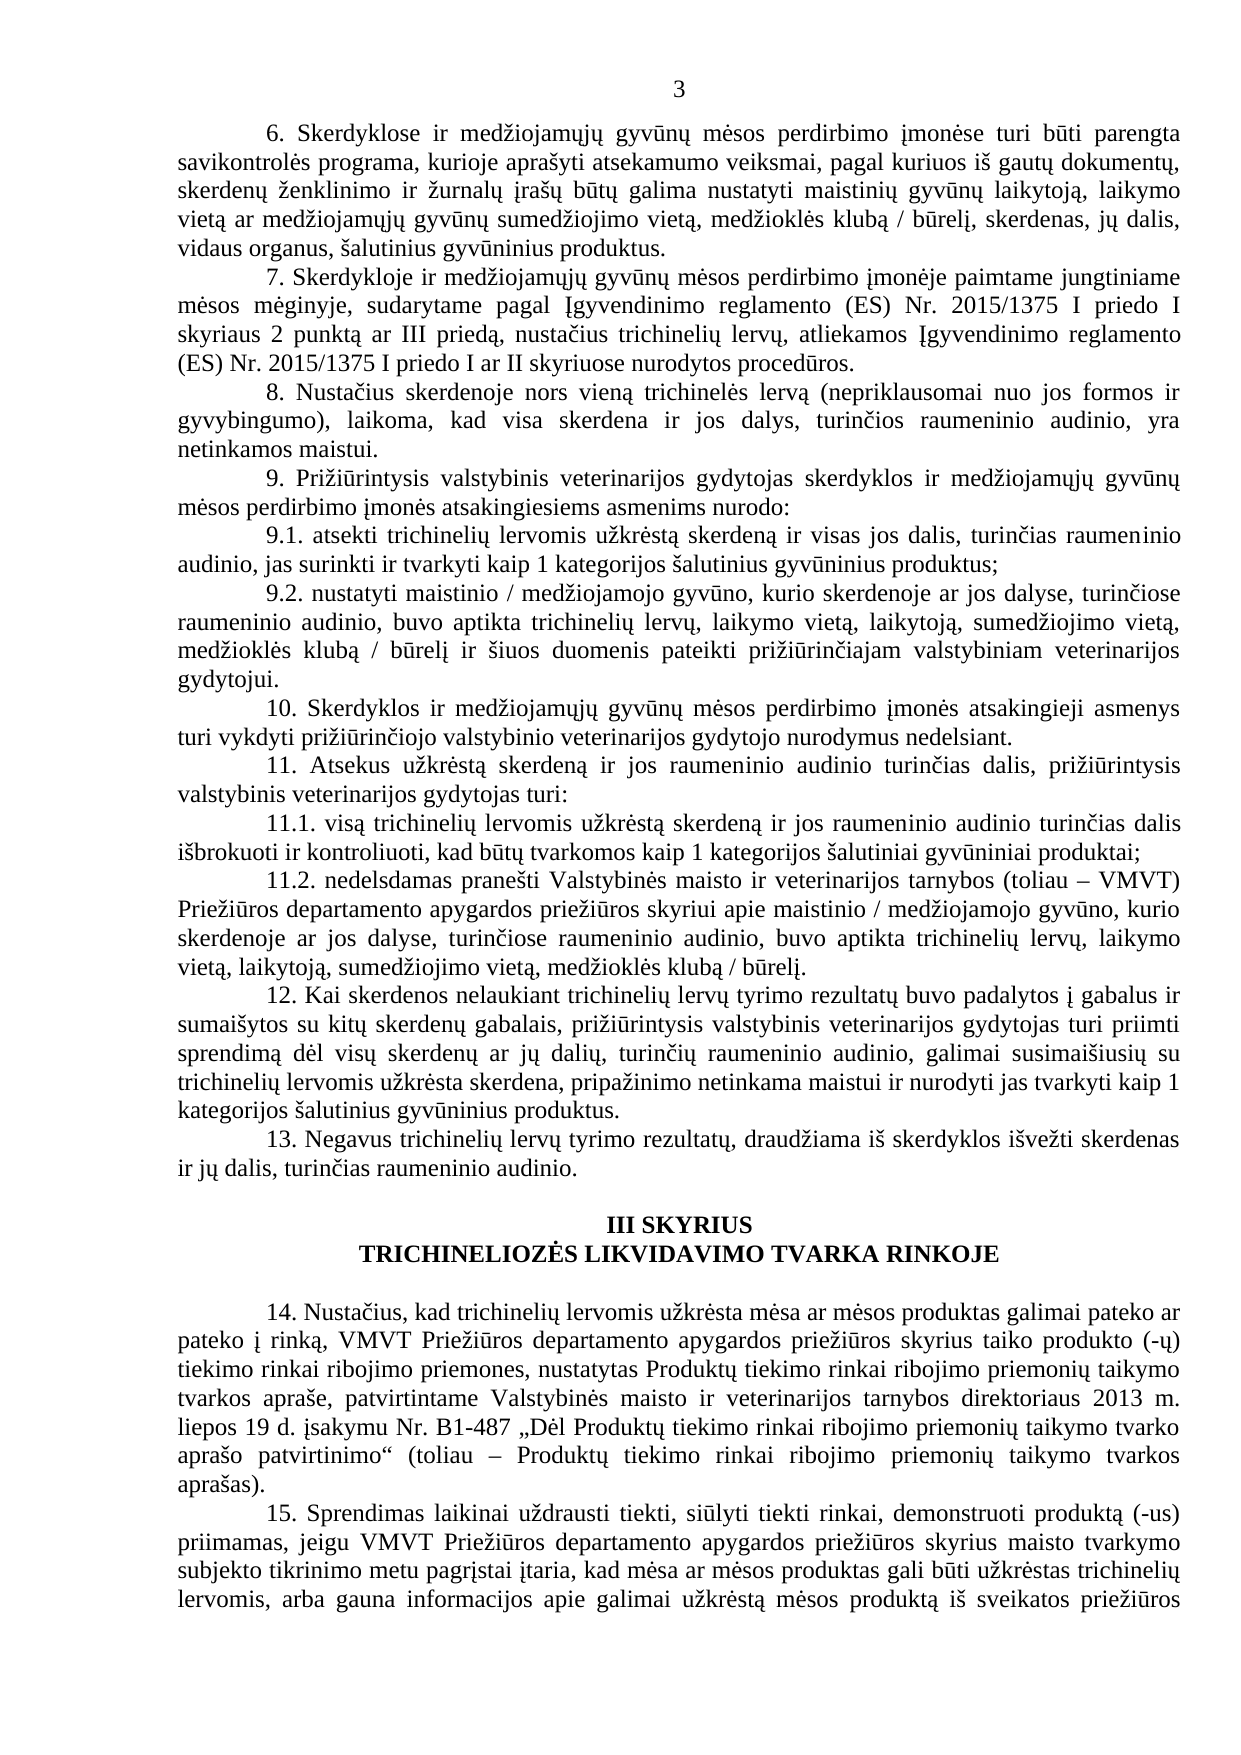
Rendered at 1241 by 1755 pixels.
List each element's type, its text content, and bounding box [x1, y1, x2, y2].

text 11. Atsekus užkrėstą skerdeną ir jos raumeninio audinio turinčias dalis, prižiūrintysis valstybinis veterinarijos gydytojas turi: [177, 751, 1181, 808]
text III SKYRIUS [177, 1211, 1181, 1239]
text 11.1. visą trichinelių lervomis užkrėstą skerdeną ir jos raumeninio audinio turinčias dalis išbrokuoti ir kontroliuoti, kad būtų tvarkomos kaip 1 kategorijos šalutiniai gyvūniniai produktai; [177, 808, 1181, 866]
text 9. Prižiūrintysis valstybinis veterinarijos gydytojas skerdyklos ir medžiojamųjų gyvūnų mėsos perdirbimo įmonės atsakingiesiems asmenims nurodo: [177, 463, 1181, 521]
text TRICHINELIOZĖS LIKVIDAVIMO TVARKA RINKOJE [177, 1239, 1181, 1268]
text 9.1. atsekti trichinelių lervomis užkrėstą skerdeną ir visas jos dalis, turinčias raumeninio audinio, jas surinkti ir tvarkyti kaip 1 kategorijos šalutinius gyvūninius produktus; [177, 521, 1181, 578]
text 14. Nustačius, kad trichinelių lervomis užkrėsta mėsa ar mėsos produktas galimai pateko ar pateko į rinką, VMVT Priežiūros departamento apygardos priežiūros skyrius taiko produkto (-ų) tiekimo rinkai ribojimo priemones, nustatytas Produktų tiekimo rinkai ribojimo priemonių taikymo tvarkos apraše, patvirtintame Valstybinės maisto ir veterinarijos tarnybos direktoriaus 2013 m. liepos 19 d. įsakymu Nr. B1-487 „Dėl Produktų tiekimo rinkai ribojimo priemonių taikymo tvarko aprašo patvirtinimo“ (toliau – Produktų tiekimo rinkai ribojimo priemonių taikymo tvarkos aprašas). [177, 1297, 1181, 1498]
text 7. Skerdykloje ir medžiojamųjų gyvūnų mėsos perdirbimo įmonėje paimtame jungtiniame mėsos mėginyje, sudarytame pagal Įgyvendinimo reglamento (ES) Nr. 2015/1375 I priedo I skyriaus 2 punktą ar III priedą, nustačius trichinelių lervų, atliekamos Įgyvendinimo reglamento (ES) Nr. 2015/1375 I priedo I ar II skyriuose nurodytos procedūros. [177, 262, 1181, 377]
text 8. Nustačius skerdenoje nors vieną trichinelės lervą (nepriklausomai nuo jos formos ir gyvybingumo), laikoma, kad visa skerdena ir jos dalys, turinčios raumeninio audinio, yra netinkamos maistui. [177, 377, 1181, 463]
text 9.2. nustatyti maistinio / medžiojamojo gyvūno, kurio skerdenoje ar jos dalyse, turinčiose raumeninio audinio, buvo aptikta trichinelių lervų, laikymo vietą, laikytoją, sumedžiojimo vietą, medžioklės klubą / būrelį ir šiuos duomenis pateikti prižiūrinčiajam valstybiniam veterinarijos gydytojui. [177, 578, 1181, 693]
text 10. Skerdyklos ir medžiojamųjų gyvūnų mėsos perdirbimo įmonės atsakingieji asmenys turi vykdyti prižiūrinčiojo valstybinio veterinarijos gydytojo nurodymus nedelsiant. [177, 693, 1181, 751]
text 11.2. nedelsdamas pranešti Valstybinės maisto ir veterinarijos tarnybos (toliau – VMVT) Priežiūros departamento apygardos priežiūros skyriui apie maistinio / medžiojamojo gyvūno, kurio skerdenoje ar jos dalyse, turinčiose raumeninio audinio, buvo aptikta trichinelių lervų, laikymo vietą, laikytoją, sumedžiojimo vietą, medžioklės klubą / būrelį. [177, 866, 1181, 981]
text 13. Negavus trichinelių lervų tyrimo rezultatų, draudžiama iš skerdyklos išvežti skerdenas ir jų dalis, turinčias raumeninio audinio. [177, 1124, 1181, 1182]
text 12. Kai skerdenos nelaukiant trichinelių lervų tyrimo rezultatų buvo padalytos į gabalus ir sumaišytos su kitų skerdenų gabalais, prižiūrintysis valstybinis veterinarijos gydytojas turi priimti sprendimą dėl visų skerdenų ar jų dalių, turinčių raumeninio audinio, galimai susimaišiusių su trichinelių lervomis užkrėsta skerdena, pripažinimo netinkama maistui ir nurodyti jas tvarkyti kaip 1 kategorijos šalutinius gyvūninius produktus. [177, 981, 1181, 1124]
text 6. Skerdyklose ir medžiojamųjų gyvūnų mėsos perdirbimo įmonėse turi būti parengta savikontrolės programa, kurioje aprašyti atsekamumo veiksmai, pagal kuriuos iš gautų dokumentų, skerdenų ženklinimo ir žurnalų įrašų būtų galima nustatyti maistinių gyvūnų laikytoją, laikymo vietą ar medžiojamųjų gyvūnų sumedžiojimo vietą, medžioklės klubą / būrelį, skerdenas, jų dalis, vidaus organus, šalutinius gyvūninius produktus. [177, 118, 1181, 262]
text 15. Sprendimas laikinai uždrausti tiekti, siūlyti tiekti rinkai, demonstruoti produktą (-us) priimamas, jeigu VMVT Priežiūros departamento apygardos priežiūros skyrius maisto tvarkymo subjekto tikrinimo metu pagrįstai įtaria, kad mėsa ar mėsos produktas gali būti užkrėstas trichinelių lervomis, arba gauna informacijos apie galimai užkrėstą mėsos produktą iš sveikatos priežiūros [177, 1498, 1181, 1613]
